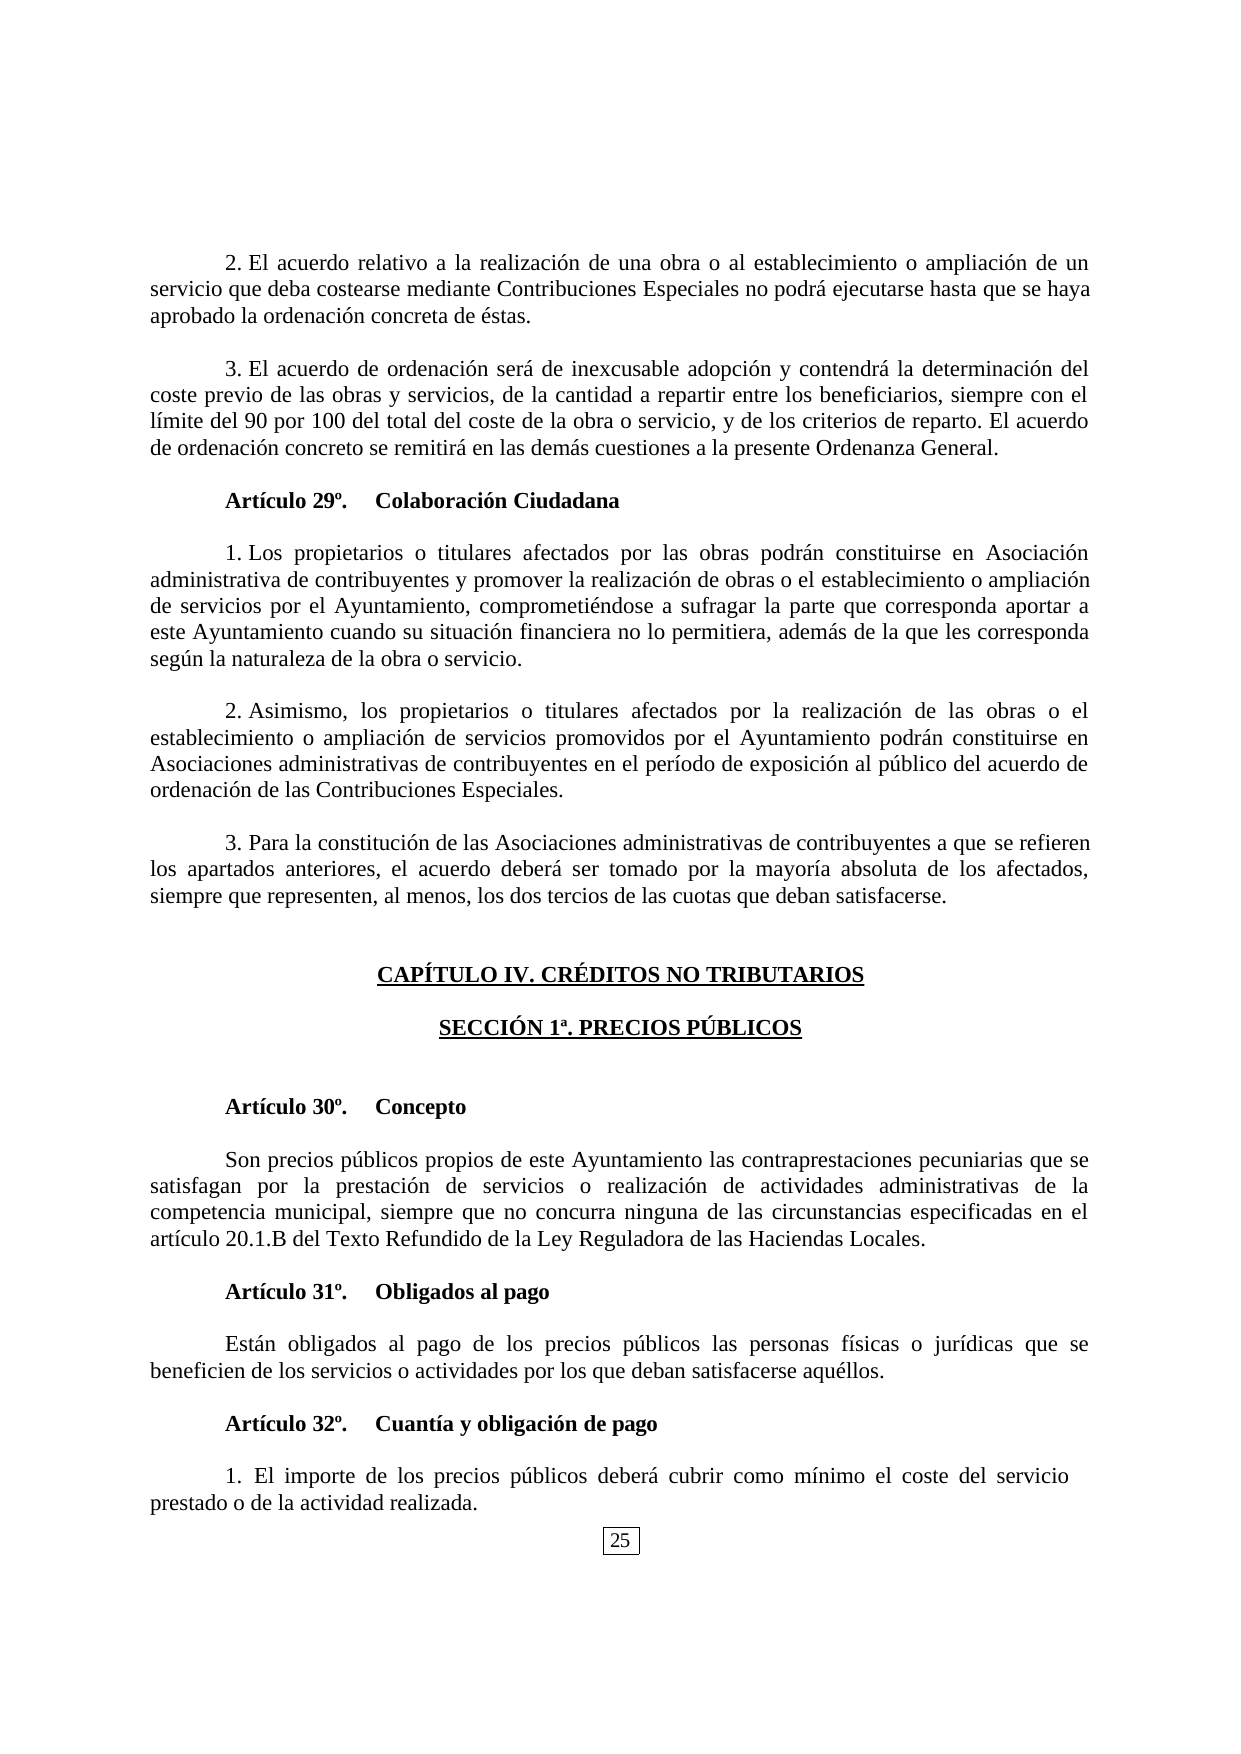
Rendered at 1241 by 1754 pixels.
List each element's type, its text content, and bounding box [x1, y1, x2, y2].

list Asimismo, los propietarios o titulares afectados por la realización de las obras o el establecimiento o ampliación de servicios promovidos por el Ayuntamiento podrán constituirse en Asociaciones administrativas de contribuyentes en el período de exposición al público del acuerdo de ordenación de las Contribuciones Especiales. [150, 697, 1090, 803]
list Para la constitución de las Asociaciones administrativas de contribuyentes a que se refieren los apartados anteriores, el acuerdo deberá ser tomado por la mayoría absoluta de los afectados, siempre que representen, al menos, los dos tercios de las cuotas que deban satisfacerse. [150, 829, 1091, 908]
text Están obligados al pago de los precios públicos las personas físicas o jurídicas que se beneficien de los servicios o actividades por los que deban satisfacerse aquéllos. [150, 1330, 1091, 1383]
text SECCIÓN 1ª. PRECIOS PÚBLICOS [234, 1014, 1006, 1041]
subtitle Artículo 31º. Obligados al pago [225, 1278, 1103, 1304]
subtitle CAPÍTULO IV. CRÉDITOS NO TRIBUTARIOS [234, 962, 1007, 988]
subtitle Artículo 32º. Cuantía y obligación de pago [225, 1410, 1103, 1436]
list El importe de los precios públicos deberá cubrir como mínimo el coste del servicio prestado o de la actividad realizada. [150, 1462, 1091, 1515]
text Son precios públicos propios de este Ayuntamiento las contraprestaciones pecuniarias que se satisfagan por la prestación de servicios o realización de actividades administrativas de la competencia municipal, siempre que no concurra ninguna de las circunstancias especificadas en el artículo 20.1.B del Texto Refundido de la Ley Reguladora de las Haciendas Locales. [150, 1146, 1090, 1251]
list Los propietarios o titulares afectados por las obras podrán constituirse en Asociación administrativa de contribuyentes y promover la realización de obras o el establecimiento o ampliación de servicios por el Ayuntamiento, comprometiéndose a sufragar la parte que corresponda aportar a este Ayuntamiento cuando su situación financiera no lo permitiera, además de la que les corresponda según la naturaleza de la obra o servicio. [150, 539, 1091, 671]
subtitle Artículo 30º. Concepto [225, 1093, 1103, 1120]
subtitle Artículo 29º. Colaboración Ciudadana [225, 487, 1103, 513]
list El acuerdo relativo a la realización de una obra o al establecimiento o ampliación de un servicio que deba costearse mediante Contribuciones Especiales no podrá ejecutarse hasta que se haya aprobado la ordenación concreta de éstas. [150, 249, 1090, 328]
list El acuerdo de ordenación será de inexcusable adopción y contendrá la determinación del coste previo de las obras y servicios, de la cantidad a repartir entre los beneficiarios, siempre con el límite del 90 por 100 del total del coste de la obra o servicio, y de los criterios de reparto. El acuerdo de ordenación concreto se remitirá en las demás cuestiones a la presente Ordenanza General. [150, 355, 1090, 460]
